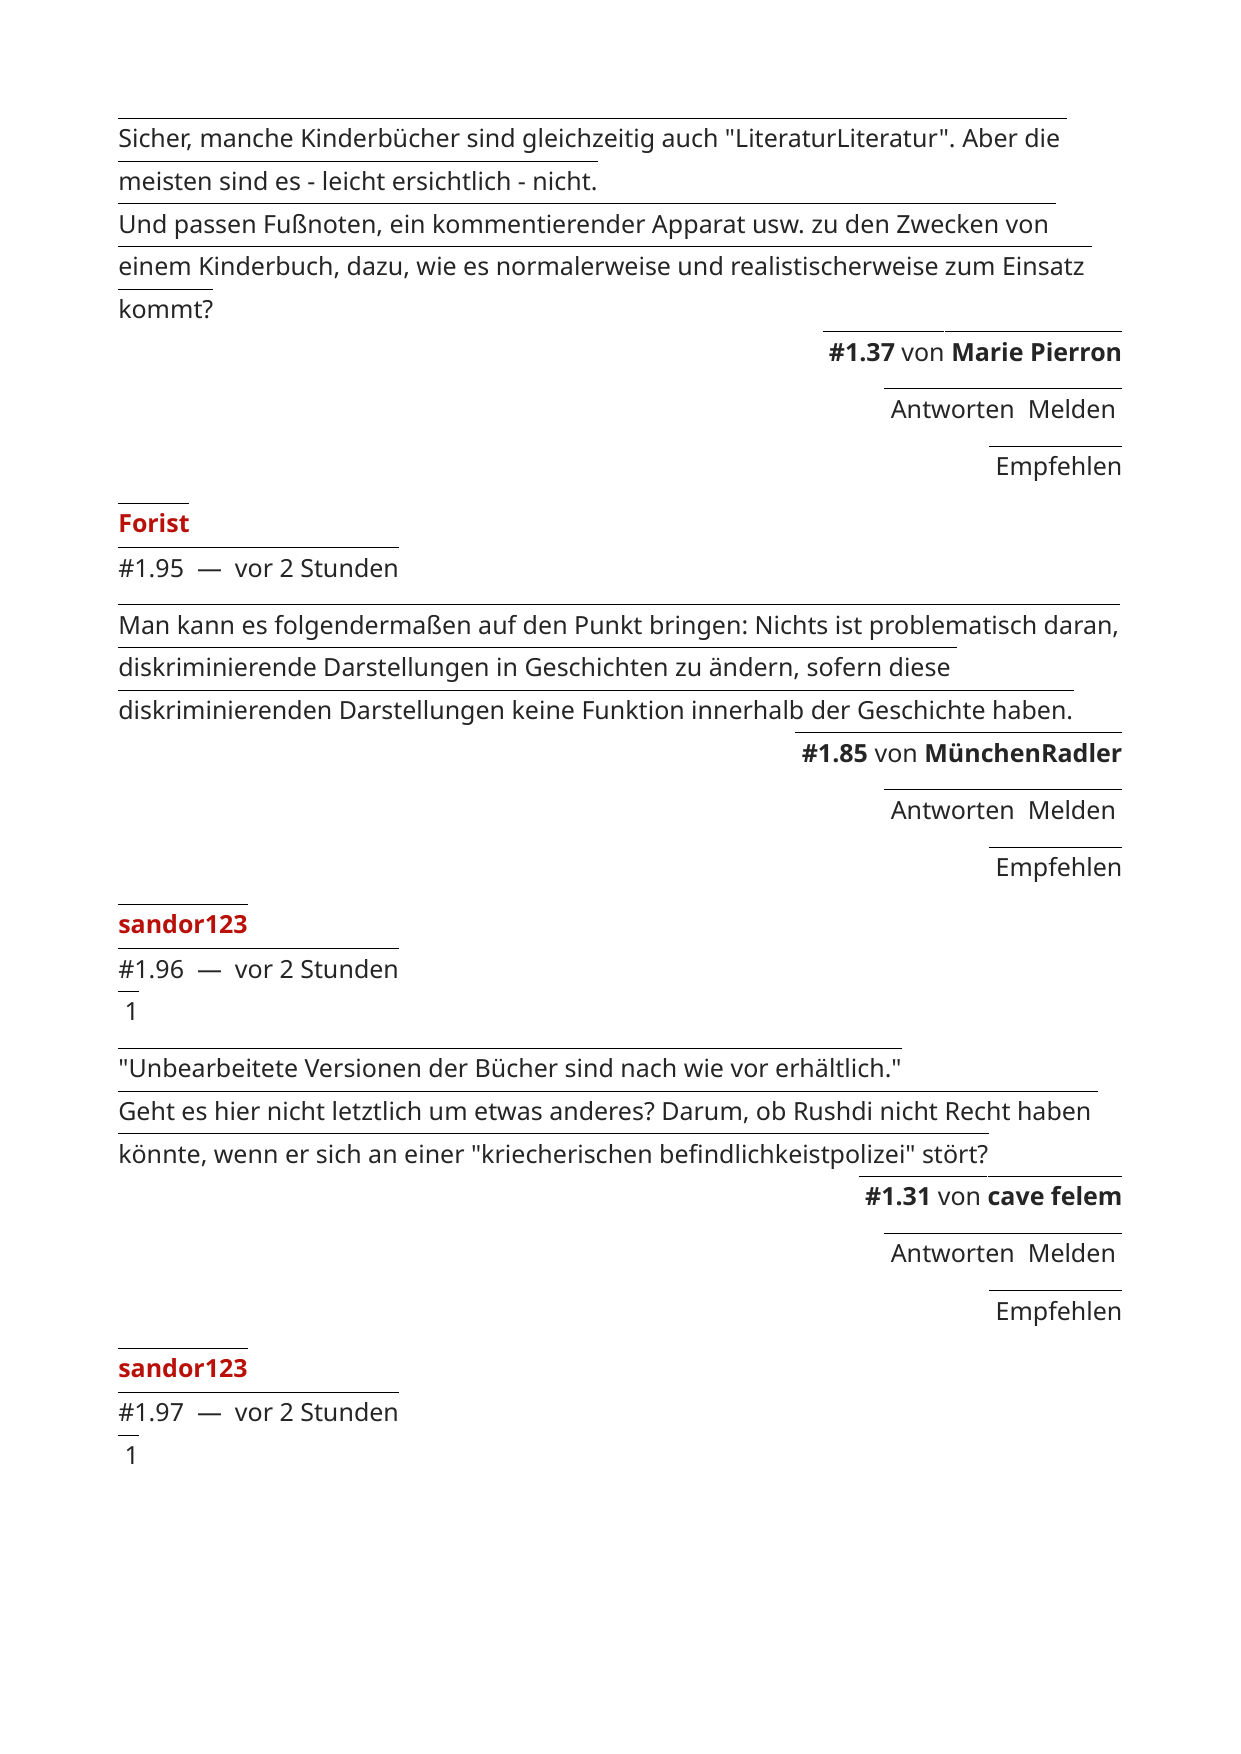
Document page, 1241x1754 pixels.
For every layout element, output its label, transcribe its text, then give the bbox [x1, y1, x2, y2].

text Empfehlen [118, 847, 1122, 884]
subtitle sandor123 [118, 1347, 1122, 1384]
text #1.96 — vor 2 Stunden [118, 948, 1122, 985]
text 1 [118, 991, 1122, 1028]
text Man kann es folgendermaßen auf den Punkt bringen: Nichts ist problematisch daran, diskriminierende Darstellungen in Geschichten zu ändern, sofern diese diskriminierenden Darstellungen keine Funktion innerhalb der Geschichte haben. [118, 604, 1122, 727]
subtitle Forist [118, 503, 1122, 540]
text #1.97 — vor 2 Stunden [118, 1392, 1122, 1429]
text Empfehlen [118, 1290, 1122, 1327]
text "Unbearbeitete Versionen der Bücher sind nach wie vor erhältlich." Geht es hier nicht letztlich um etwas anderes? Darum, ob Rushdi nicht Recht haben könnte, wenn er sich an einer "kriecherischen befindlichkeistpolizei" stört? [118, 1048, 1122, 1170]
text Sicher, manche Kinderbücher sind gleichzeitig auch "LiteraturLiteratur". Aber die meisten sind es - leicht ersichtlich - nicht. Und passen Fußnoten, ein kommentierender Apparat usw. zu den Zwecken von einem Kinderbuch, dazu, wie es normalerweise und realistischerweise zum Einsatz kommt? [118, 118, 1122, 326]
text #1.95 — vor 2 Stunden [118, 547, 1122, 584]
text #1.85 von MünchenRadler [118, 732, 1122, 769]
text Antworten Melden [118, 388, 1122, 425]
text #1.31 von cave felem [118, 1176, 1122, 1213]
text #1.37 von Marie Pierron [118, 331, 1122, 368]
subtitle sandor123 [118, 904, 1122, 941]
text Antworten Melden [118, 1233, 1122, 1270]
text 1 [118, 1434, 1122, 1472]
text Empfehlen [118, 446, 1122, 483]
text Antworten Melden [118, 789, 1122, 826]
